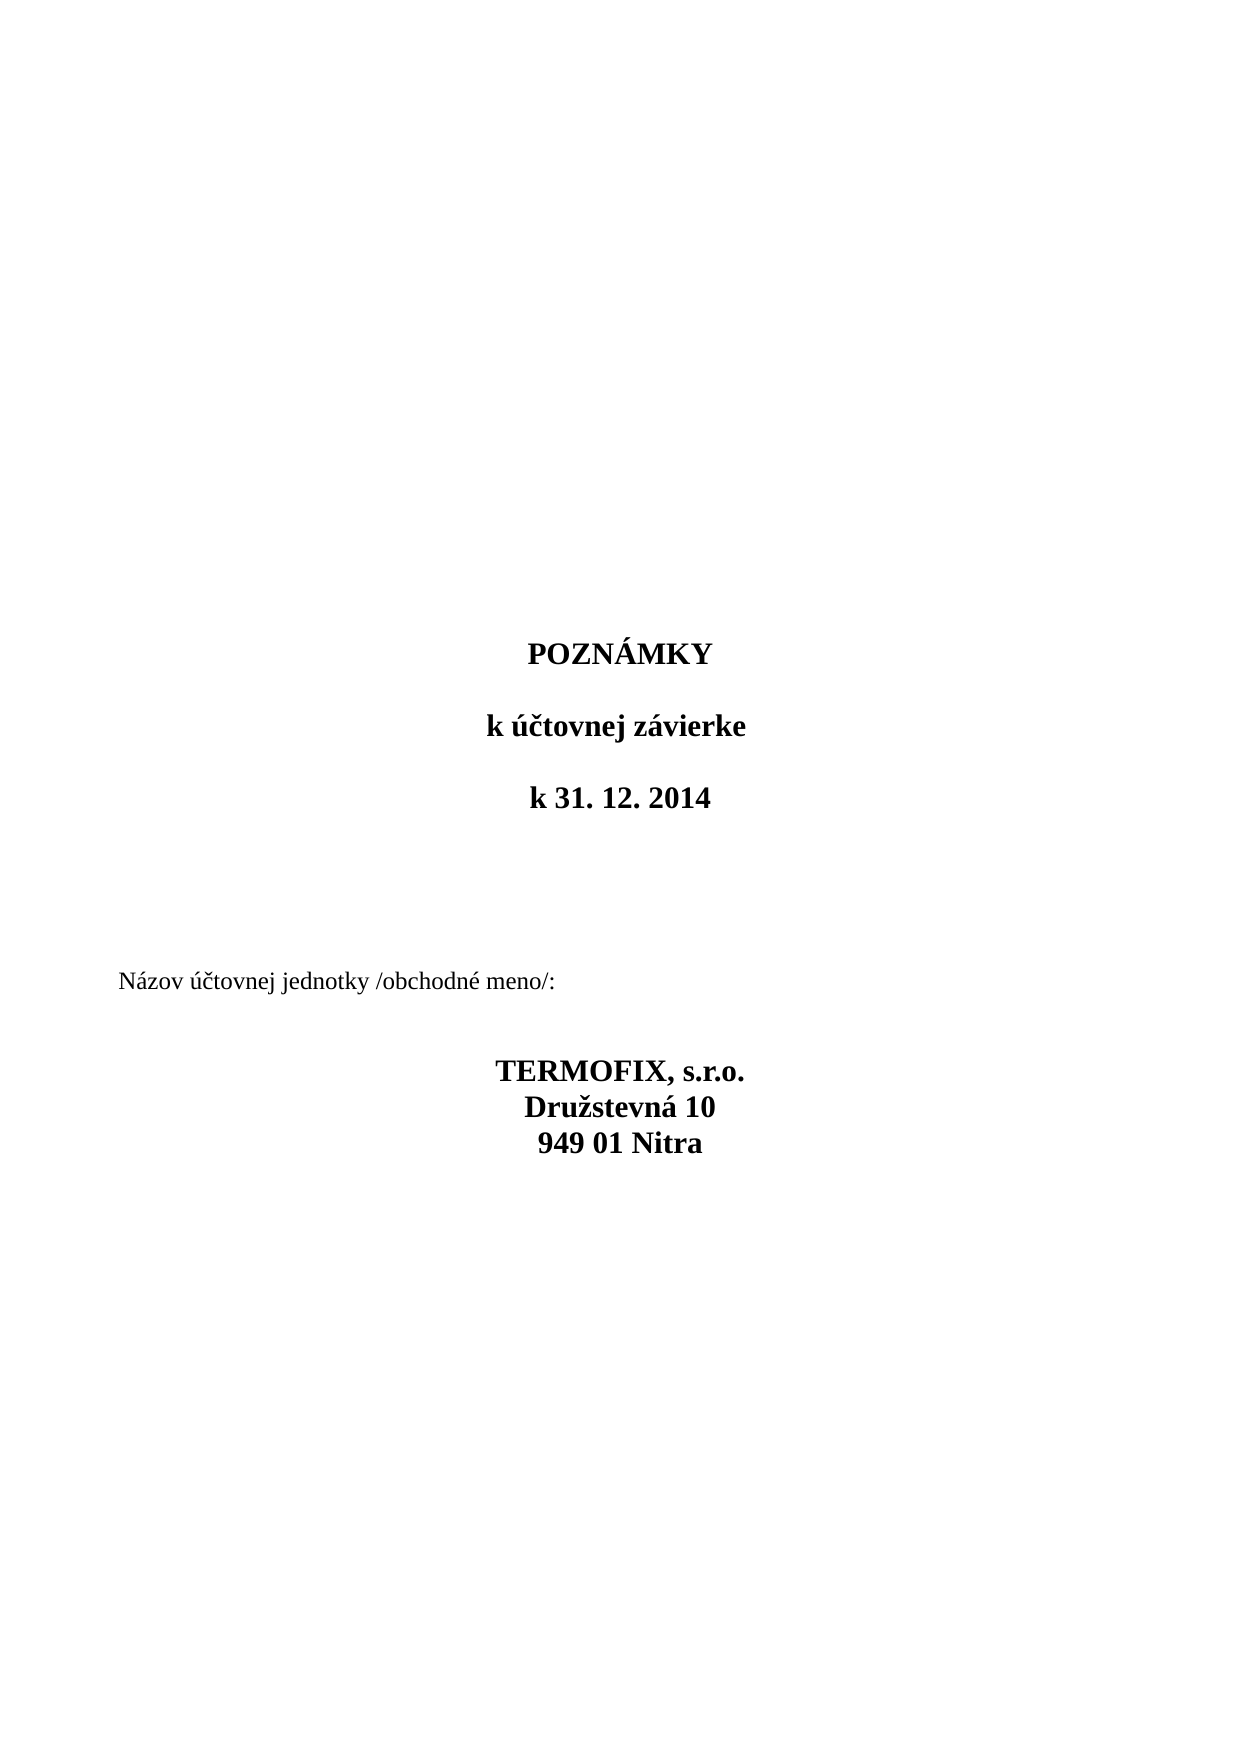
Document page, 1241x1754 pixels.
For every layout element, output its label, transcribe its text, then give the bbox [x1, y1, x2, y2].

text k 31. 12. 2014 [118, 779, 1122, 815]
text TERMOFIX, s.r.o. [118, 1052, 1122, 1088]
text POZNÁMKY [118, 636, 1122, 672]
text k účtovnej závierke [118, 707, 1122, 743]
text Družstevná 10 [118, 1088, 1122, 1124]
text 949 01 Nitra [118, 1124, 1122, 1160]
text Názov účtovnej jednotky /obchodné meno/: [118, 966, 1122, 995]
